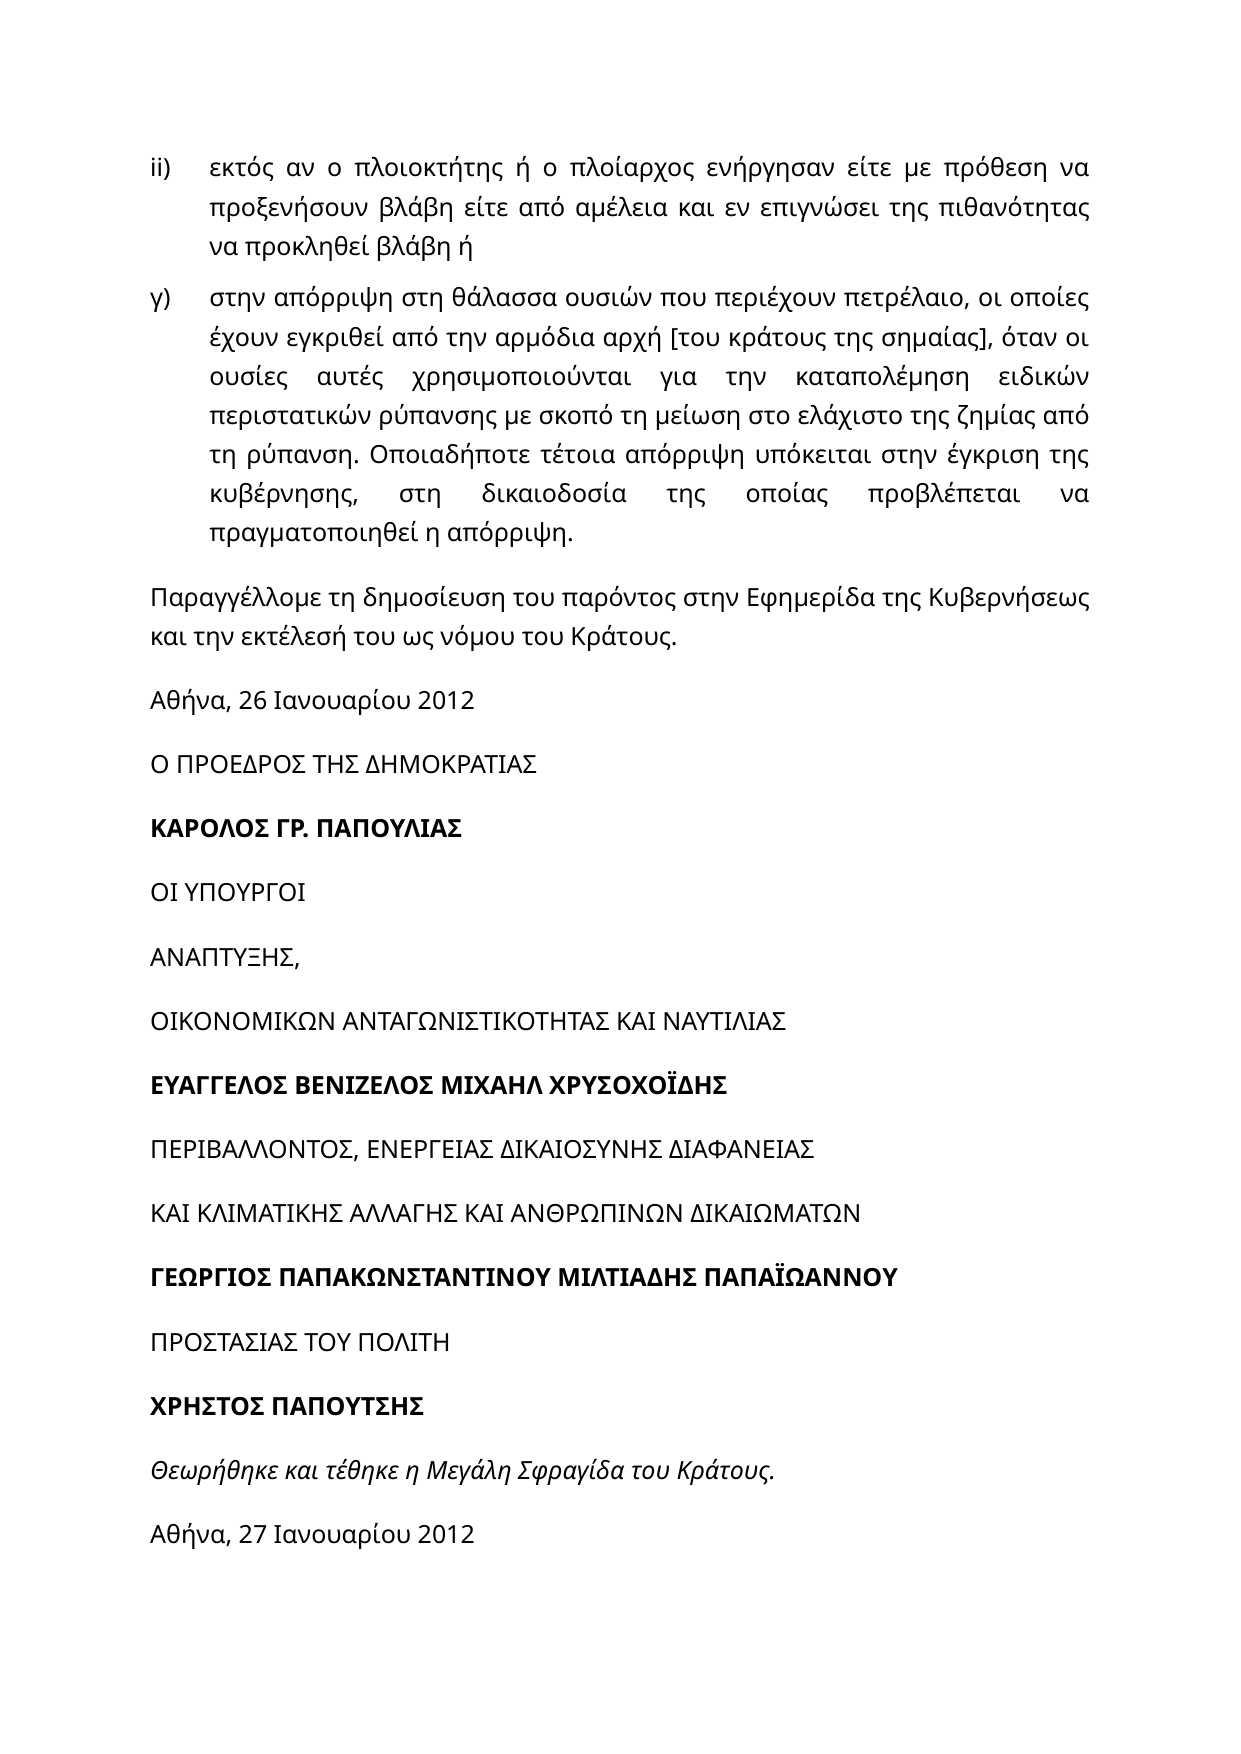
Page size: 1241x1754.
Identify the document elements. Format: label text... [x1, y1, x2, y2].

text ΠΕΡΙΒΑΛΛΟΝΤΟΣ, ΕΝΕΡΓΕΙΑΣ ΔΙΚΑΙΟΣΥΝΗΣ ΔΙΑΦΑΝΕΙΑΣ [150, 1132, 1090, 1166]
text ΚΑΡΟΛΟΣ ΓΡ. ΠΑΠΟΥΛΙΑΣ [150, 811, 1090, 845]
text ΕΥΑΓΓΕΛΟΣ ΒΕΝΙΖΕΛΟΣ ΜΙΧΑΗΛ ΧΡΥΣΟΧΟΪΔΗΣ [150, 1067, 1090, 1102]
text ΚΑΙ ΚΛΙΜΑΤΙΚΗΣ ΑΛΛΑΓΗΣ ΚΑΙ ΑΝΘΡΩΠΙΝΩΝ ΔΙΚΑΙΩΜΑΤΩΝ [150, 1196, 1090, 1230]
list γ) στην απόρριψη στη θάλασσα ουσιών που περιέχουν πετρέλαιο, οι οποίες έχουν εγκριθεί από την αρμόδια αρχή [του κράτους της σημαίας], όταν οι ουσίες αυτές χρησιμοποιούνται για την καταπολέμηση ειδικών περιστατικών ρύπανσης με σκοπό τη μείωση στο ελάχιστο της ζημίας από τη ρύπανση. Οποιαδήποτε τέτοια απόρριψη υπόκειται στην έγκριση της κυβέρνησης, στη δικαιοδοσία της οποίας προβλέπεται να πραγματοποιηθεί η απόρριψη. [150, 280, 1090, 549]
text ΠΡΟΣΤΑΣΙΑΣ ΤΟΥ ΠΟΛΙΤΗ [150, 1324, 1090, 1358]
text Παραγγέλλομε τη δημοσίευση του παρόντος στην Εφημερίδα της Κυβερνήσεως και την εκτέλεσή του ως νόμου του Κράτους. [150, 579, 1090, 652]
text Ο ΠΡΟΕΔΡΟΣ ΤΗΣ ΔΗΜΟΚΡΑΤΙΑΣ [150, 747, 1090, 781]
text Θεωρήθηκε και τέθηκε η Μεγάλη Σφραγίδα του Κράτους. [150, 1452, 1090, 1487]
list ii) εκτός αν ο πλοιοκτήτης ή ο πλοίαρχος ενήργησαν είτε με πρόθεση να προξενήσουν βλάβη είτε από αμέλεια και εν επιγνώσει της πιθανότητας να προκληθεί βλάβη ή [150, 150, 1090, 262]
text ΟΙΚΟΝΟΜΙΚΩΝ ΑΝΤΑΓΩΝΙΣΤΙΚΟΤΗΤΑΣ ΚΑΙ ΝΑΥΤΙΛΙΑΣ [150, 1003, 1090, 1037]
text Αθήνα, 27 Ιανουαρίου 2012 [150, 1517, 1090, 1551]
text ΑΝΑΠΤΥΞΗΣ, [150, 939, 1090, 973]
text ΟΙ ΥΠΟΥΡΓΟΙ [150, 875, 1090, 909]
text ΓΕΩΡΓΙΟΣ ΠΑΠΑΚΩΝΣΤΑΝΤΙΝΟΥ ΜΙΛΤΙΑΔΗΣ ΠΑΠΑΪΩΑΝΝΟΥ [150, 1260, 1090, 1294]
text ΧΡΗΣΤΟΣ ΠΑΠΟΥΤΣΗΣ [150, 1388, 1090, 1422]
text Αθήνα, 26 Ιανουαρίου 2012 [150, 682, 1090, 717]
